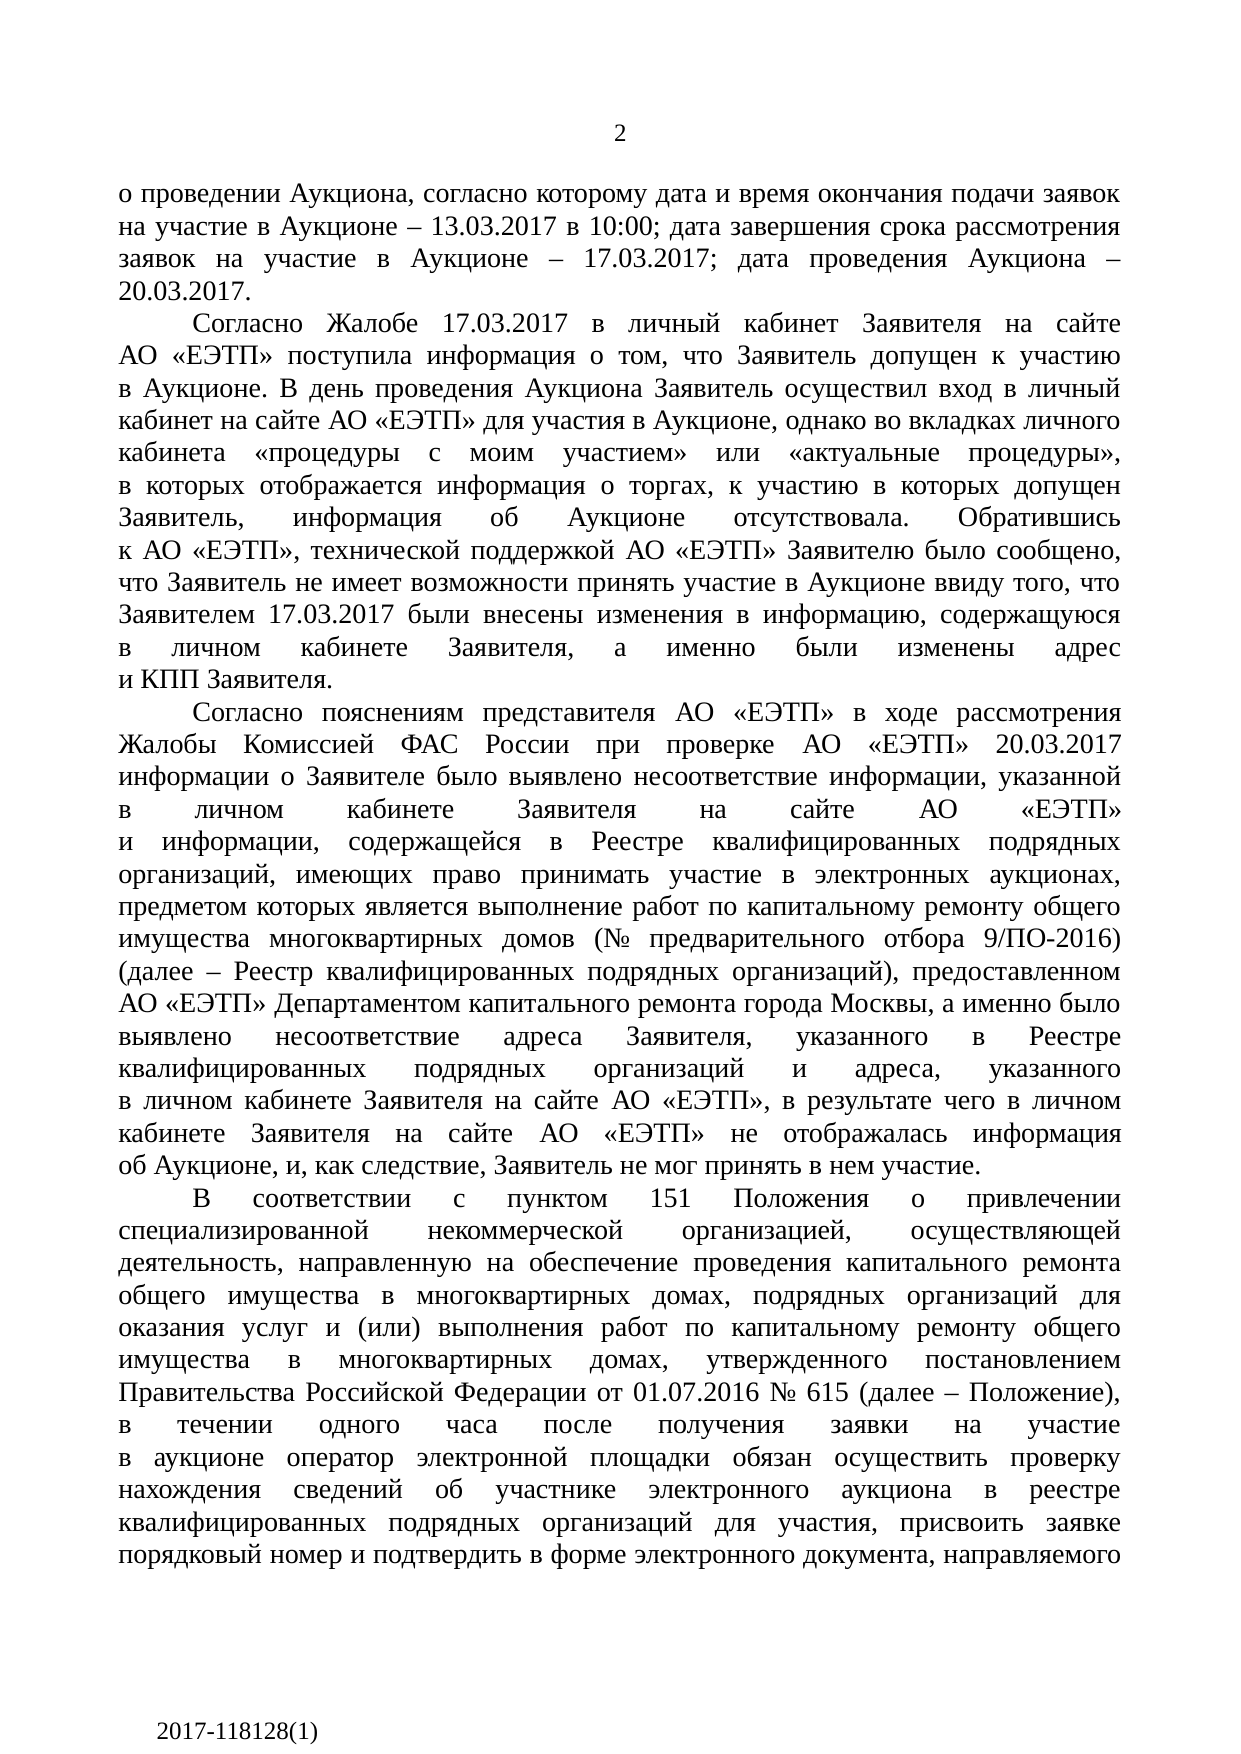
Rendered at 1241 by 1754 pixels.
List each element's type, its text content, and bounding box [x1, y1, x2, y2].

text В соответствии с пунктом 151 Положения о привлечении специализированной некоммерческой организацией, осуществляющей деятельность, направленную на обеспечение проведения капитального ремонта общего имущества в многоквартирных домах, подрядных организаций для оказания услуг и (или) выполнения работ по капитальному ремонту общего имущества в многоквартирных домах, утвержденного постановлением Правительства Российской Федерации от 01.07.2016 № 615 (далее – Положение), в течении одного часа после получения заявки на участие в аукционе оператор электронной площадки обязан осуществить проверку нахождения сведений об участнике электронного аукциона в реестре квалифицированных подрядных организаций для участия, присвоить заявке порядковый номер и подтвердить в форме электронного документа, направляемого [118, 1181, 1122, 1569]
text о проведении Аукциона, согласно которому дата и время окончания подачи заявок на участие в Аукционе – 13.03.2017 в 10:00; дата завершения срока рассмотрения заявок на участие в Аукционе – 17.03.2017; дата проведения Аукциона – 20.03.2017. [118, 176, 1122, 306]
text Согласно пояснениям представителя АО «ЕЭТП» в ходе рассмотрения Жалобы Комиссией ФАС России при проверке АО «ЕЭТП» 20.03.2017 информации о Заявителе было выявлено несоответствие информации, указанной в личном кабинете Заявителя на сайте АО «ЕЭТП» и информации, содержащейся в Реестре квалифицированных подрядных организаций, имеющих право принимать участие в электронных аукционах, предметом которых является выполнение работ по капитальному ремонту общего имущества многоквартирных домов (№ предварительного отбора 9/ПО-2016) (далее – Реестр квалифицированных подрядных организаций), предоставленном АО «ЕЭТП» Департаментом капитального ремонта города Москвы, а именно было выявлено несоответствие адреса Заявителя, указанного в Реестре квалифицированных подрядных организаций и адреса, указанного в личном кабинете Заявителя на сайте АО «ЕЭТП», в результате чего в личном кабинете Заявителя на сайте АО «ЕЭТП» не отображалась информация об Аукционе, и, как следствие, Заявитель не мог принять в нем участие. [118, 695, 1122, 1181]
text Согласно Жалобе 17.03.2017 в личный кабинет Заявителя на сайте АО «ЕЭТП» поступила информация о том, что Заявитель допущен к участию в Аукционе. В день проведения Аукциона Заявитель осуществил вход в личный кабинет на сайте АО «ЕЭТП» для участия в Аукционе, однако во вкладках личного кабинета «процедуры с моим участием» или «актуальные процедуры», в которых отображается информация о торгах, к участию в которых допущен Заявитель, информация об Аукционе отсутствовала. Обратившись к АО «ЕЭТП», технической поддержкой АО «ЕЭТП» Заявителю было сообщено, что Заявитель не имеет возможности принять участие в Аукционе ввиду того, что Заявителем 17.03.2017 были внесены изменения в информацию, содержащуюся в личном кабинете Заявителя, а именно были изменены адрес и КПП Заявителя. [118, 306, 1122, 695]
